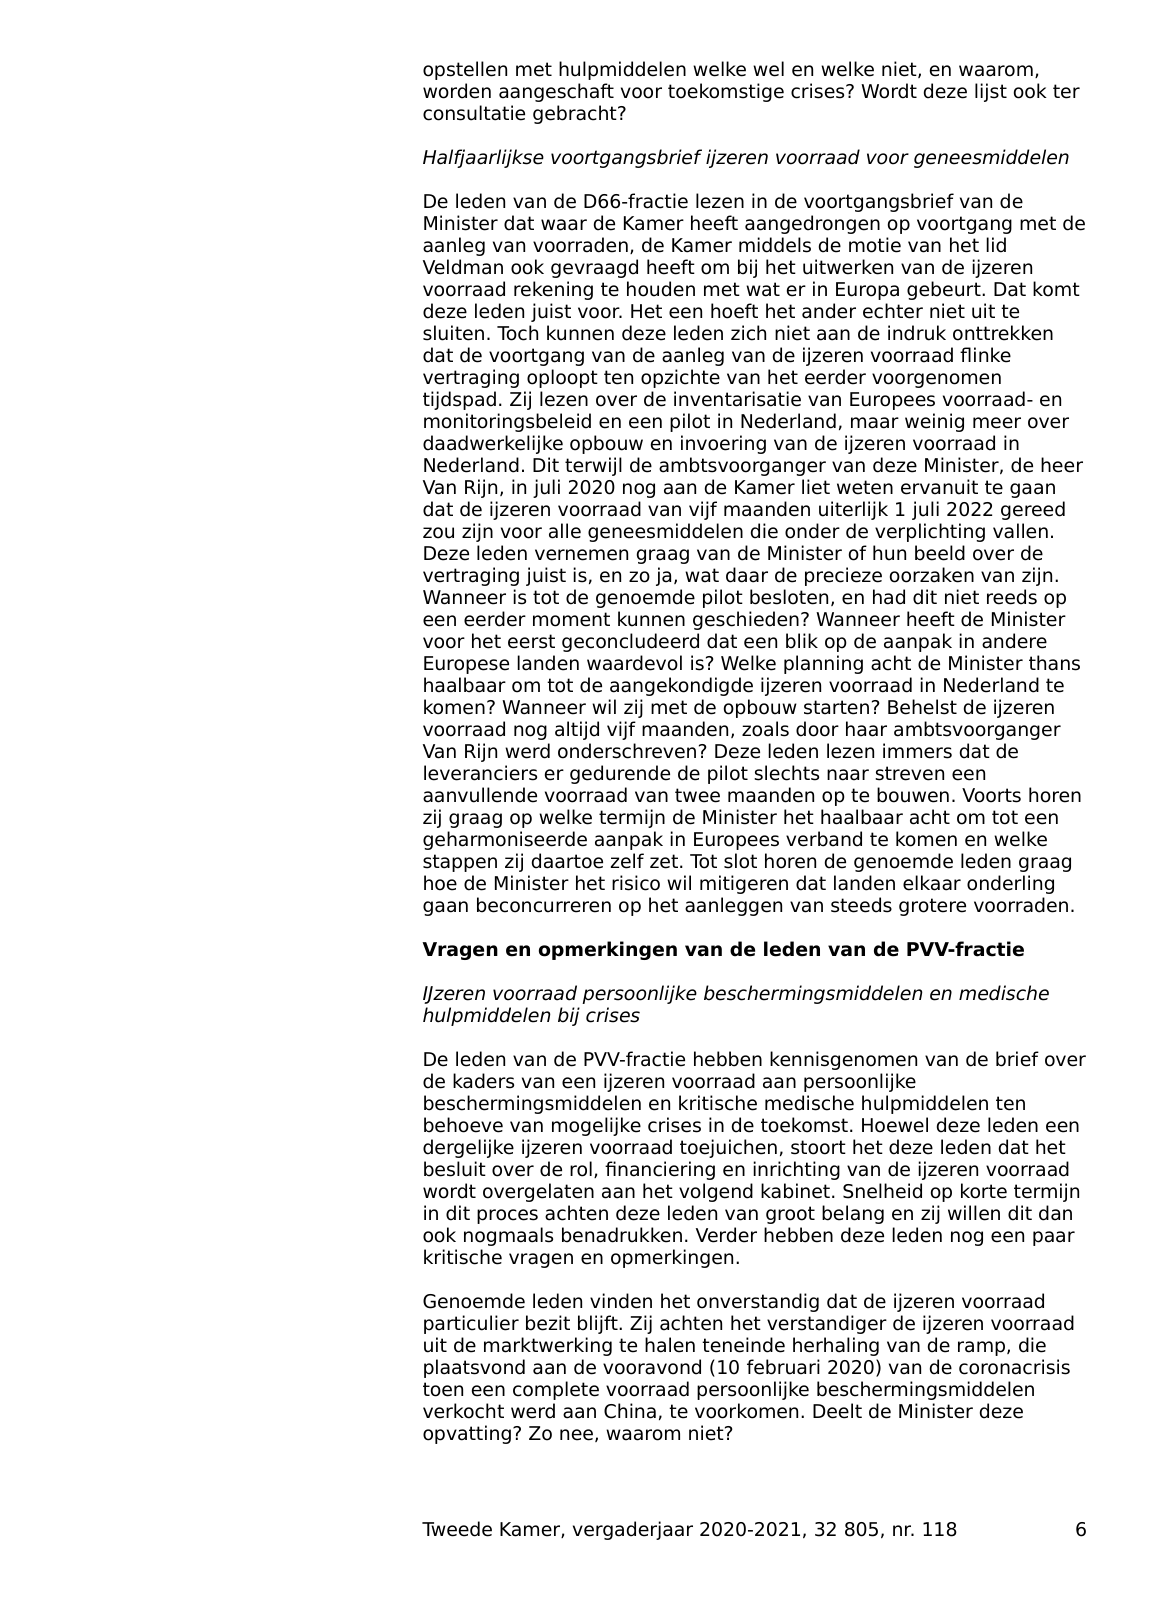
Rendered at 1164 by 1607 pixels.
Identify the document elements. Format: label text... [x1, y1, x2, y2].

text Genoemde leden vinden het onverstandig dat de ijzeren voorraad particulier bezit blijft. Zij achten het verstandiger de ijzeren voorraad uit de marktwerking te halen teneinde herhaling van de ramp, die plaatsvond aan de vooravond (10 februari 2020) van de coronacrisis toen een complete voorraad persoonlijke beschermingsmiddelen verkocht werd aan China, te voorkomen. Deelt de Minister deze opvatting? Zo nee, waarom niet? [422, 1291, 1087, 1445]
text De leden van de D66-fractie lezen in de voortgangsbrief van de Minister dat waar de Kamer heeft aangedrongen op voortgang met de aanleg van voorraden, de Kamer middels de motie van het lid Veldman ook gevraagd heeft om bij het uitwerken van de ijzeren voorraad rekening te houden met wat er in Europa gebeurt. Dat komt deze leden juist voor. Het een hoeft het ander echter niet uit te sluiten. Toch kunnen deze leden zich niet aan de indruk onttrekken dat de voortgang van de aanleg van de ijzeren voorraad flinke vertraging oploopt ten opzichte van het eerder voorgenomen tijdspad. Zij lezen over de inventarisatie van Europees voorraad- en monitoringsbeleid en een pilot in Nederland, maar weinig meer over daadwerkelijke opbouw en invoering van de ijzeren voorraad in Nederland. Dit terwijl de ambtsvoorganger van deze Minister, de heer Van Rijn, in juli 2020 nog aan de Kamer liet weten ervanuit te gaan dat de ijzeren voorraad van vijf maanden uiterlijk 1 juli 2022 gereed zou zijn voor alle geneesmiddelen die onder de verplichting vallen. Deze leden vernemen graag van de Minister of hun beeld over de vertraging juist is, en zo ja, wat daar de precieze oorzaken van zijn. Wanneer is tot de genoemde pilot besloten, en had dit niet reeds op een eerder moment kunnen geschieden? Wanneer heeft de Minister voor het eerst geconcludeerd dat een blik op de aanpak in andere Europese landen waardevol is? Welke planning acht de Minister thans haalbaar om tot de aangekondigde ijzeren voorraad in Nederland te komen? Wanneer wil zij met de opbouw starten? Behelst de ijzeren voorraad nog altijd vijf maanden, zoals door haar ambtsvoorganger Van Rijn werd onderschreven? Deze leden lezen immers dat de leveranciers er gedurende de pilot slechts naar streven een aanvullende voorraad van twee maanden op te bouwen. Voorts horen zij graag op welke termijn de Minister het haalbaar acht om tot een geharmoniseerde aanpak in Europees verband te komen en welke stappen zij daartoe zelf zet. Tot slot horen de genoemde leden graag hoe de Minister het risico wil mitigeren dat landen elkaar onderling gaan beconcurreren op het aanleggen van steeds grotere voorraden. [422, 191, 1087, 917]
subtitle Vragen en opmerkingen van de leden van de PVV-fractie [422, 939, 1087, 961]
subtitle Halfjaarlijkse voortgangsbrief ijzeren voorraad voor geneesmiddelen [422, 147, 1087, 169]
text De leden van de PVV-fractie hebben kennisgenomen van de brief over de kaders van een ijzeren voorraad aan persoonlijke beschermingsmiddelen en kritische medische hulpmiddelen ten behoeve van mogelijke crises in de toekomst. Hoewel deze leden een dergelijke ijzeren voorraad toejuichen, stoort het deze leden dat het besluit over de rol, financiering en inrichting van de ijzeren voorraad wordt overgelaten aan het volgend kabinet. Snelheid op korte termijn in dit proces achten deze leden van groot belang en zij willen dit dan ook nogmaals benadrukken. Verder hebben deze leden nog een paar kritische vragen en opmerkingen. [422, 1049, 1087, 1269]
subtitle IJzeren voorraad persoonlijke beschermingsmiddelen en medische hulpmiddelen bij crises [422, 983, 1087, 1027]
text opstellen met hulpmiddelen welke wel en welke niet, en waarom, worden aangeschaft voor toekomstige crises? Wordt deze lijst ook ter consultatie gebracht? [422, 59, 1087, 125]
